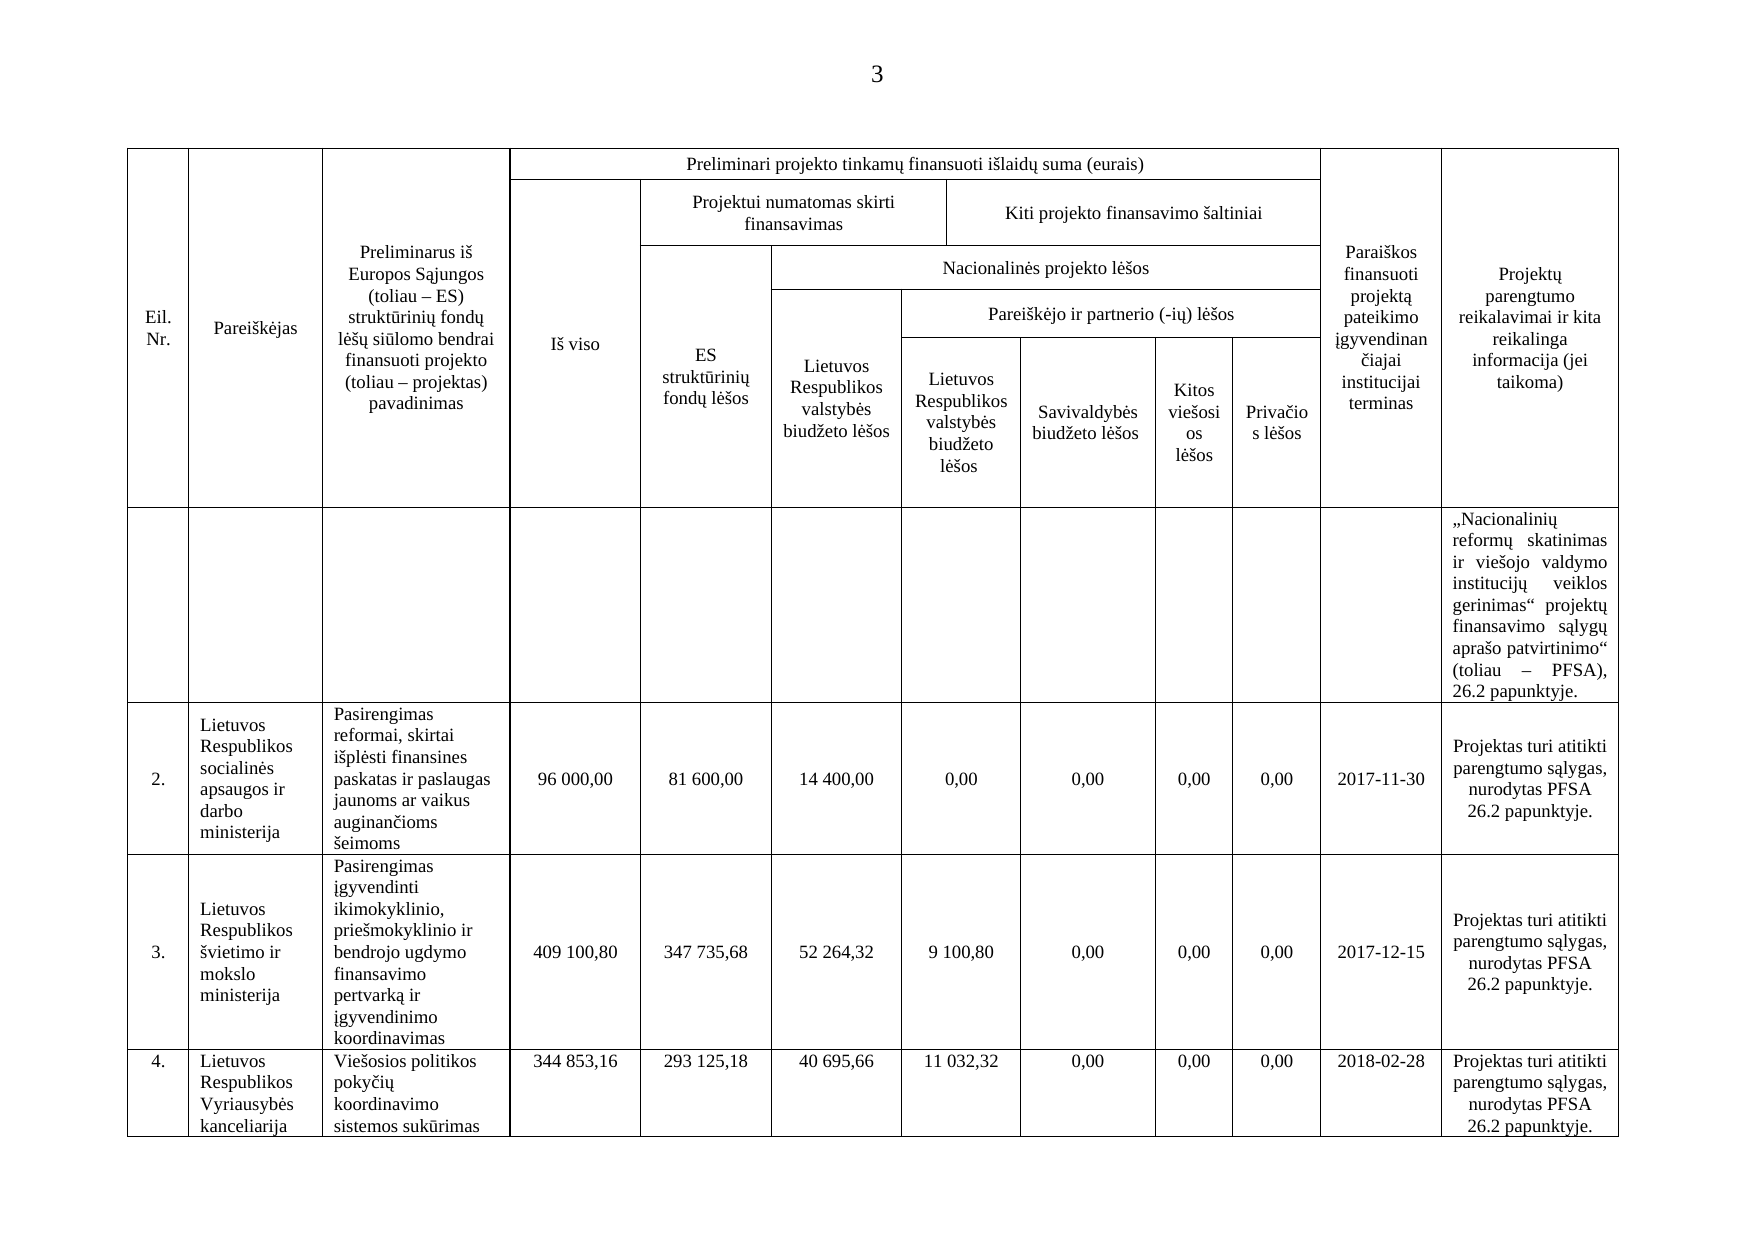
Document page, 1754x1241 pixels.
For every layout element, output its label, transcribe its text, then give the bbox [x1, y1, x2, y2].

table_cell [323, 508, 509, 702]
table_cell [511, 508, 640, 702]
table_cell 14 400,00 [772, 703, 901, 854]
table_cell Nacionalinės projekto lėšos [772, 246, 1320, 288]
table_cell ES struktūrinių fondų lėšos [641, 246, 771, 507]
table_cell 0,00 [1156, 1050, 1232, 1136]
table_cell [1619, 1049, 1624, 1136]
table_cell Privačios lėšos [1233, 338, 1320, 507]
table_cell 96 000,00 [511, 703, 640, 854]
table_cell 2017-11-30 [1321, 703, 1441, 854]
table_cell 9 100,80 [902, 855, 1020, 1049]
table_cell 0,00 [1021, 855, 1155, 1049]
table_cell Pareiškėjo ir partnerio (-ių) lėšos [902, 290, 1320, 337]
table_cell [1021, 508, 1155, 702]
table_cell [128, 508, 188, 702]
table_cell [1619, 702, 1624, 854]
table_cell [1156, 508, 1232, 702]
table_cell 0,00 [1156, 703, 1232, 854]
table_cell 0,00 [1021, 703, 1155, 854]
table_cell [1619, 337, 1624, 507]
table_cell 0,00 [1233, 703, 1320, 854]
table_cell [641, 508, 771, 702]
table_cell 2017-12-15 [1321, 855, 1441, 1049]
table_cell Kitos viešosios lėšos [1156, 338, 1232, 507]
table_cell 81 600,00 [641, 703, 771, 854]
table_cell [772, 508, 901, 702]
table_header Eil. Nr. [128, 149, 188, 507]
table_cell Projektas turi atitikti parengtumo sąlygas, nurodytas PFSA 26.2 papunktyje. [1442, 703, 1618, 854]
table_cell Kiti projekto finansavimo šaltiniai [947, 180, 1320, 245]
table_cell 293 125,18 [641, 1050, 771, 1136]
table_header Preliminari projekto tinkamų finansuoti išlaidų suma (eurais) [511, 149, 1320, 179]
table_cell [902, 508, 1020, 702]
table_cell Pasirengimas reformai, skirtai išplėsti finansines paskatas ir paslaugas jaunoms ar vaikus auginančioms šeimoms [323, 703, 509, 854]
table_cell 4. [128, 1050, 188, 1136]
table_header Paraiškos finansuoti projektą pateikimo įgyvendinančiajai institucijai terminas [1321, 149, 1441, 507]
table_cell „Nacionalinių reformų skatinimas ir viešojo valdymo institucijų veiklos gerinimas“ projektų finansavimo sąlygų aprašo patvirtinimo“ (toliau – PFSA), 26.2 papunktyje. [1442, 508, 1618, 702]
table_cell 0,00 [1156, 855, 1232, 1049]
table_cell [1619, 854, 1624, 1049]
table_cell 347 735,68 [641, 855, 771, 1049]
table_cell Lietuvos Respublikos švietimo ir mokslo ministerija [189, 855, 322, 1049]
table_cell 0,00 [1233, 1050, 1320, 1136]
table_cell 344 853,16 [511, 1050, 640, 1136]
table_cell [1619, 179, 1624, 245]
table_cell 0,00 [1021, 1050, 1155, 1136]
table_cell Lietuvos Respublikos Vyriausybės kanceliarija [189, 1050, 322, 1136]
table_cell 409 100,80 [511, 855, 640, 1049]
table_cell 0,00 [1233, 855, 1320, 1049]
table_cell 2. [128, 703, 188, 854]
table_cell [1619, 245, 1624, 288]
table_cell Projektui numatomas skirti finansavimas [641, 180, 946, 245]
table_cell [189, 508, 322, 702]
table_cell [1321, 508, 1441, 702]
table_header Preliminarus iš Europos Sąjungos (toliau – ES) struktūrinių fondų lėšų siūlomo bendrai finansuoti projekto (toliau – projektas) pavadinimas [323, 149, 509, 507]
table_cell Projektas turi atitikti parengtumo sąlygas, nurodytas PFSA 26.2 papunktyje. [1442, 855, 1618, 1049]
table_cell 0,00 [902, 703, 1020, 854]
table_cell Pasirengimas įgyvendinti ikimokyklinio, priešmokyklinio ir bendrojo ugdymo finansavimo pertvarką ir įgyvendinimo koordinavimas [323, 855, 509, 1049]
table_cell Lietuvos Respublikos valstybės biudžeto lėšos [772, 290, 901, 507]
table_header Projektų parengtumo reikalavimai ir kita reikalinga informacija (jei taikoma) [1442, 149, 1618, 507]
table_cell 40 695,66 [772, 1050, 901, 1136]
table_cell Viešosios politikos pokyčių koordinavimo sistemos sukūrimas [323, 1050, 509, 1136]
table_cell Lietuvos Respublikos valstybės biudžeto lėšos [902, 338, 1020, 507]
table_cell 11 032,32 [902, 1050, 1020, 1136]
table_cell 3. [128, 855, 188, 1049]
table_cell Iš viso [511, 180, 640, 507]
table_cell [1233, 508, 1320, 702]
table_cell 2018-02-28 [1321, 1050, 1441, 1136]
table_header [1619, 148, 1624, 179]
table_cell [1619, 507, 1624, 702]
table_cell 52 264,32 [772, 855, 901, 1049]
table_cell [1619, 289, 1624, 337]
table_cell Savivaldybės biudžeto lėšos [1021, 338, 1155, 507]
table_cell Projektas turi atitikti parengtumo sąlygas, nurodytas PFSA 26.2 papunktyje. [1442, 1050, 1618, 1136]
table_header Pareiškėjas [189, 149, 322, 507]
table_cell Lietuvos Respublikos socialinės apsaugos ir darbo ministerija [189, 703, 322, 854]
